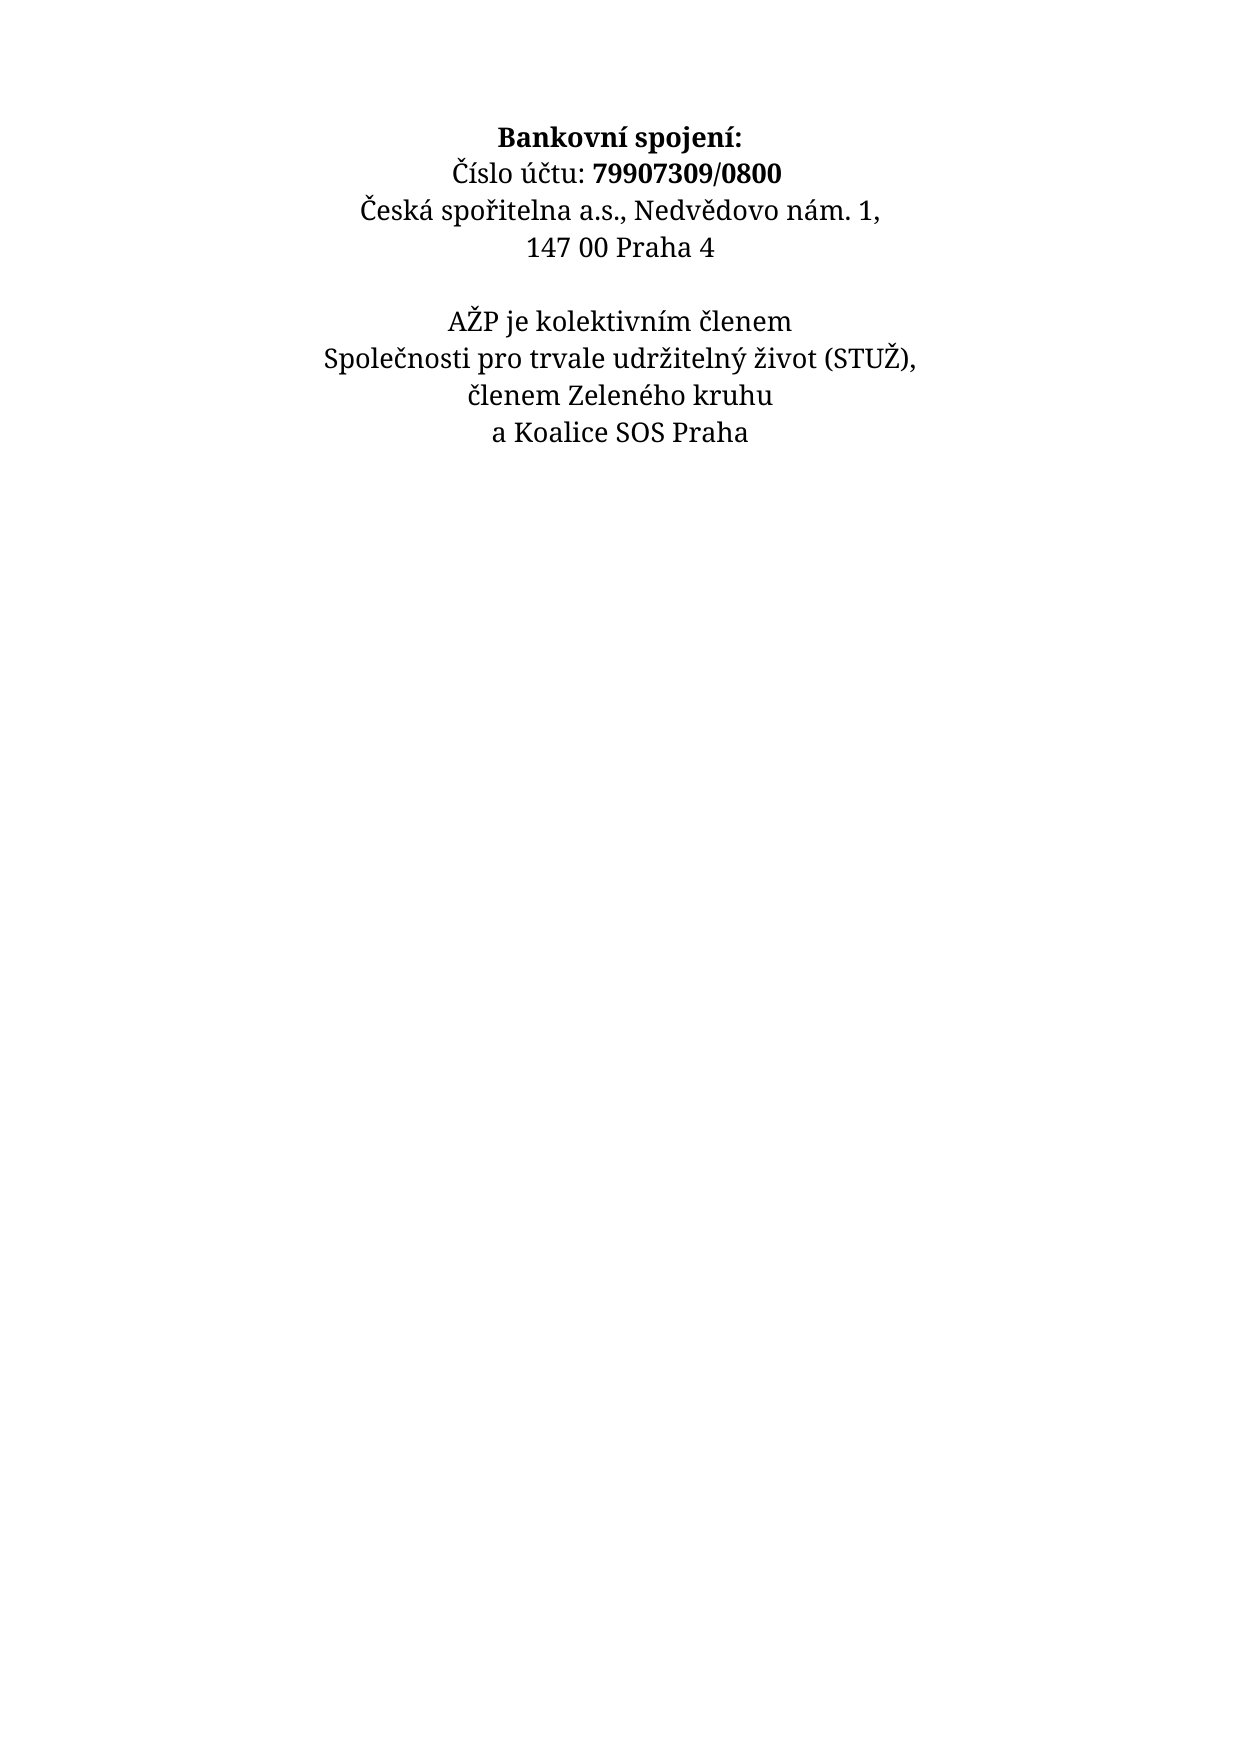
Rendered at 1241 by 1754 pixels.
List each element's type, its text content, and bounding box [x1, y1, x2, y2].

text AŽP je kolektivním členem [118, 302, 1122, 339]
text Česká spořitelna a.s., Nedvědovo nám. 1, [118, 192, 1122, 229]
text Společnosti pro trvale udržitelný život (STUŽ), [118, 339, 1122, 376]
text členem Zeleného kruhu [118, 376, 1122, 413]
text 147 00 Praha 4 [118, 229, 1122, 266]
text Bankovní spojení: [118, 118, 1122, 155]
text Číslo účtu: 79907309/0800 [118, 155, 1122, 192]
text a Koalice SOS Praha [118, 413, 1122, 450]
